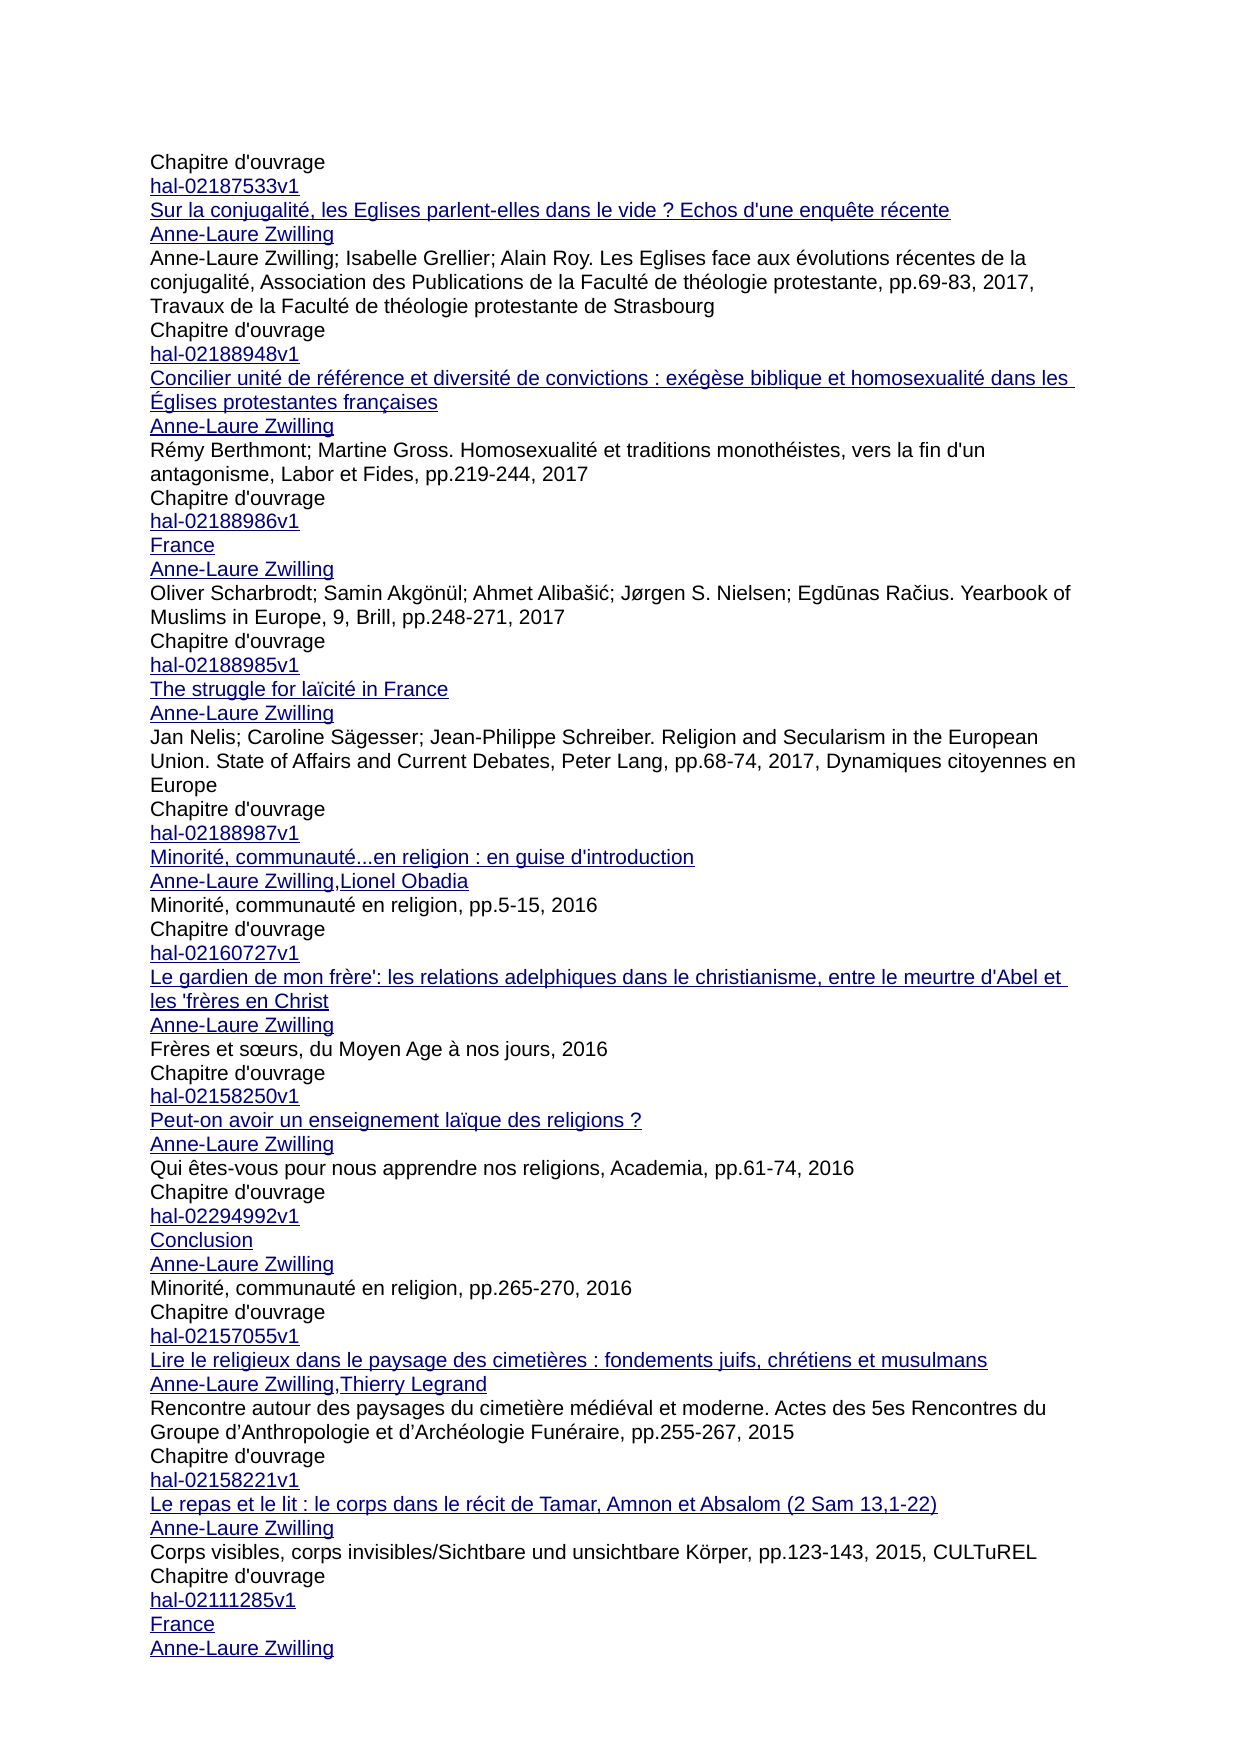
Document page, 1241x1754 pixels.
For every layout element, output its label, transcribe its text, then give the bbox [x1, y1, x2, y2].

table_cell Le repas et le lit : le corps dans le récit de Tamar, Amnon et Absalom (2 Sam 13,1-22) Anne-Laure Zwilling Corps visibles, corps invisibles/Sichtbare und unsichtbare Körper, pp.123-143, 2015, CULTuREL Chapitre d'ouvrage hal-02111285v1 [150, 1492, 1090, 1611]
table_cell Peut-on avoir un enseignement laïque des religions ? Anne-Laure Zwilling Qui êtes-vous pour nous apprendre nos religions, Academia, pp.61-74, 2016 Chapitre d'ouvrage hal-02294992v1 [150, 1108, 1090, 1228]
table_cell The struggle for laïcité in France Anne-Laure Zwilling Jan Nelis; Caroline Sägesser; Jean-Philippe Schreiber. Religion and Secularism in the European Union. State of Affairs and Current Debates, Peter Lang, pp.68-74, 2017, Dynamiques citoyennes en Europe Chapitre d'ouvrage hal-02188987v1 [150, 677, 1090, 845]
table_cell Minorité, communauté...en religion : en guise d'introduction Anne-Laure Zwilling,Lionel Obadia Minorité, communauté en religion, pp.5-15, 2016 Chapitre d'ouvrage hal-02160727v1 [150, 845, 1090, 964]
table_cell Chapitre d'ouvrage hal-02187533v1 [150, 150, 1090, 198]
table_cell France Anne-Laure Zwilling [150, 1611, 1090, 1659]
table_cell Conclusion Anne-Laure Zwilling Minorité, communauté en religion, pp.265-270, 2016 Chapitre d'ouvrage hal-02157055v1 [150, 1228, 1090, 1348]
table_cell France Anne-Laure Zwilling Oliver Scharbrodt; Samin Akgönül; Ahmet Alibašić; Jørgen S. Nielsen; Egdūnas Račius. Yearbook of Muslims in Europe, 9, Brill, pp.248-271, 2017 Chapitre d'ouvrage hal-02188985v1 [150, 533, 1090, 677]
table_cell Le gardien de mon frère': les relations adelphiques dans le christianisme, entre le meurtre d'Abel et les 'frères en Christ Anne-Laure Zwilling Frères et sœurs, du Moyen Age à nos jours, 2016 Chapitre d'ouvrage hal-02158250v1 [150, 965, 1090, 1108]
table_cell Lire le religieux dans le paysage des cimetières : fondements juifs, chrétiens et musulmans Anne-Laure Zwilling,Thierry Legrand Rencontre autour des paysages du cimetière médiéval et moderne. Actes des 5es Rencontres du Groupe d’Anthropologie et d’Archéologie Funéraire, pp.255-267, 2015 Chapitre d'ouvrage hal-02158221v1 [150, 1348, 1090, 1492]
table_cell Concilier unité de référence et diversité de convictions : exégèse biblique et homosexualité dans les Églises protestantes françaises Anne-Laure Zwilling Rémy Berthmont; Martine Gross. Homosexualité et traditions monothéistes, vers la fin d'un antagonisme, Labor et Fides, pp.219-244, 2017 Chapitre d'ouvrage hal-02188986v1 [150, 366, 1090, 533]
table_cell Sur la conjugalité, les Eglises parlent-elles dans le vide ? Echos d'une enquête récente Anne-Laure Zwilling Anne-Laure Zwilling; Isabelle Grellier; Alain Roy. Les Eglises face aux évolutions récentes de la conjugalité, Association des Publications de la Faculté de théologie protestante, pp.69-83, 2017, Travaux de la Faculté de théologie protestante de Strasbourg Chapitre d'ouvrage hal-02188948v1 [150, 198, 1090, 366]
